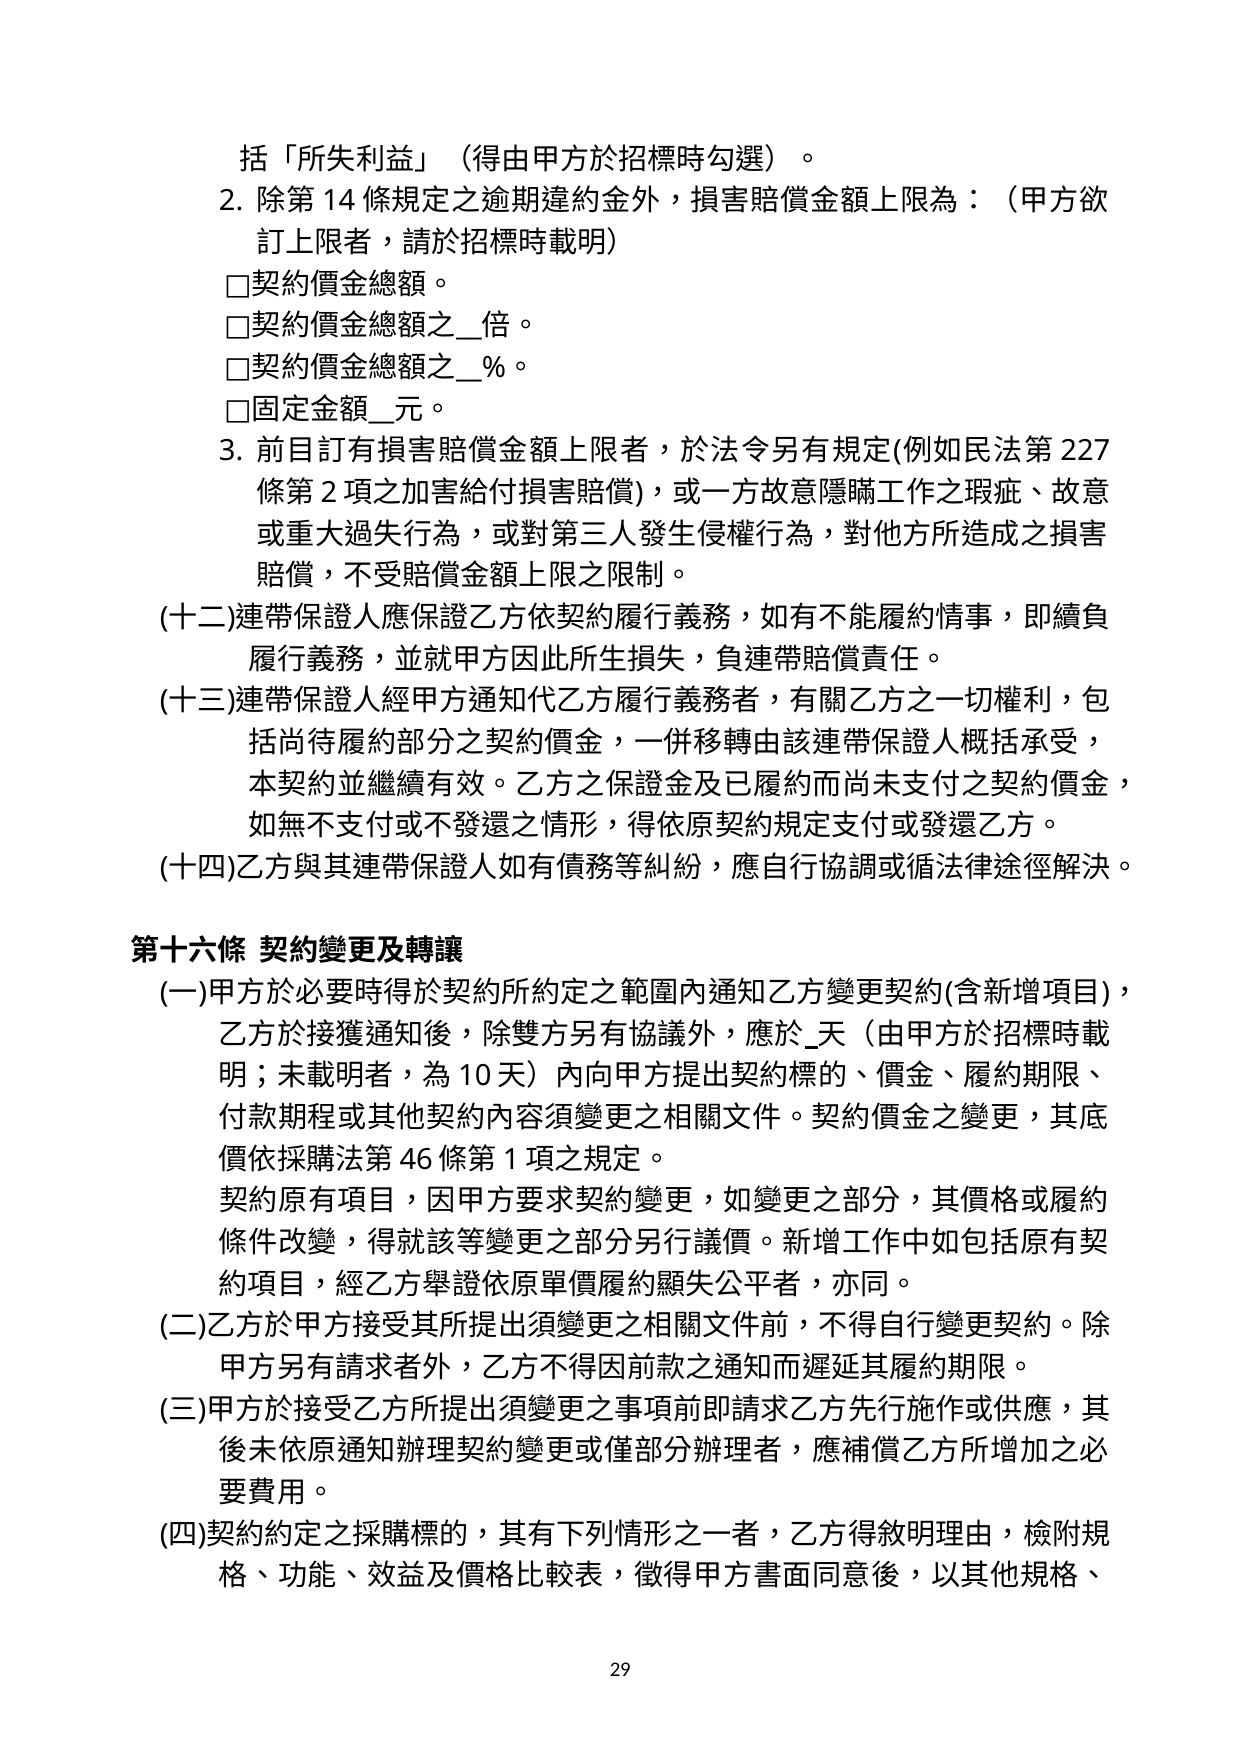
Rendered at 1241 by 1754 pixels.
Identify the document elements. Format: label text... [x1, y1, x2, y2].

text (四)契約約定之採購標的，其有下列情形之一者，乙方得敘明理由，檢附規格、功能、效益及價格比較表，徵得甲方書面同意後，以其他規格、 [159, 1511, 1110, 1594]
text (十四)乙方與其連帶保證人如有債務等糾紛，應自行協調或循法律途徑解決。 [159, 844, 1110, 886]
list 前目訂有損害賠償金額上限者，於法令另有規定(例如民法第227條第2項之加害給付損害賠償)，或一方故意隱瞞工作之瑕疵、故意或重大過失行為，或對第三人發生侵權行為，對他方所造成之損害賠償，不受賠償金額上限之限制。 [219, 427, 1110, 594]
text (一)甲方於必要時得於契約所約定之範圍內通知乙方變更契約(含新增項目)，乙方於接獲通知後，除雙方另有協議外，應於 天（由甲方於招標時載明；未載明者，為10天）內向甲方提出契約標的、價金、履約期限、付款期程或其他契約內容須變更之相關文件。契約價金之變更，其底價依採購法第46條第1項之規定。 [159, 969, 1110, 1177]
text □固定金額__元。 [194, 386, 1110, 427]
text (二)乙方於甲方接受其所提出須變更之相關文件前，不得自行變更契約。除甲方另有請求者外，乙方不得因前款之通知而遲延其履約期限。 [159, 1302, 1110, 1386]
text (十二)連帶保證人應保證乙方依契約履行義務，如有不能履約情事，即續負履行義務，並就甲方因此所生損失，負連帶賠償責任。 [159, 594, 1110, 677]
text 括「所失利益」（得由甲方於招標時勾選）。 [194, 136, 1110, 177]
text 契約原有項目，因甲方要求契約變更，如變更之部分，其價格或履約條件改變，得就該等變更之部分另行議價。新增工作中如包括原有契約項目，經乙方舉證依原單價履約顯失公平者，亦同。 [218, 1177, 1110, 1302]
text (十三)連帶保證人經甲方通知代乙方履行義務者，有關乙方之一切權利，包括尚待履約部分之契約價金，一併移轉由該連帶保證人概括承受，本契約並繼續有效。乙方之保證金及已履約而尚未支付之契約價金，如無不支付或不發還之情形，得依原契約規定支付或發還乙方。 [159, 677, 1110, 844]
text □契約價金總額之__%。 [194, 344, 1110, 386]
text (三)甲方於接受乙方所提出須變更之事項前即請求乙方先行施作或供應，其後未依原通知辦理契約變更或僅部分辦理者，應補償乙方所增加之必要費用。 [159, 1386, 1110, 1511]
text 第十六條 契約變更及轉讓 [130, 927, 1110, 969]
text □契約價金總額。 [194, 261, 1110, 302]
text □契約價金總額之__倍。 [194, 302, 1110, 344]
list 除第14條規定之逾期違約金外，損害賠償金額上限為：（甲方欲訂上限者，請於招標時載明） [219, 177, 1110, 261]
